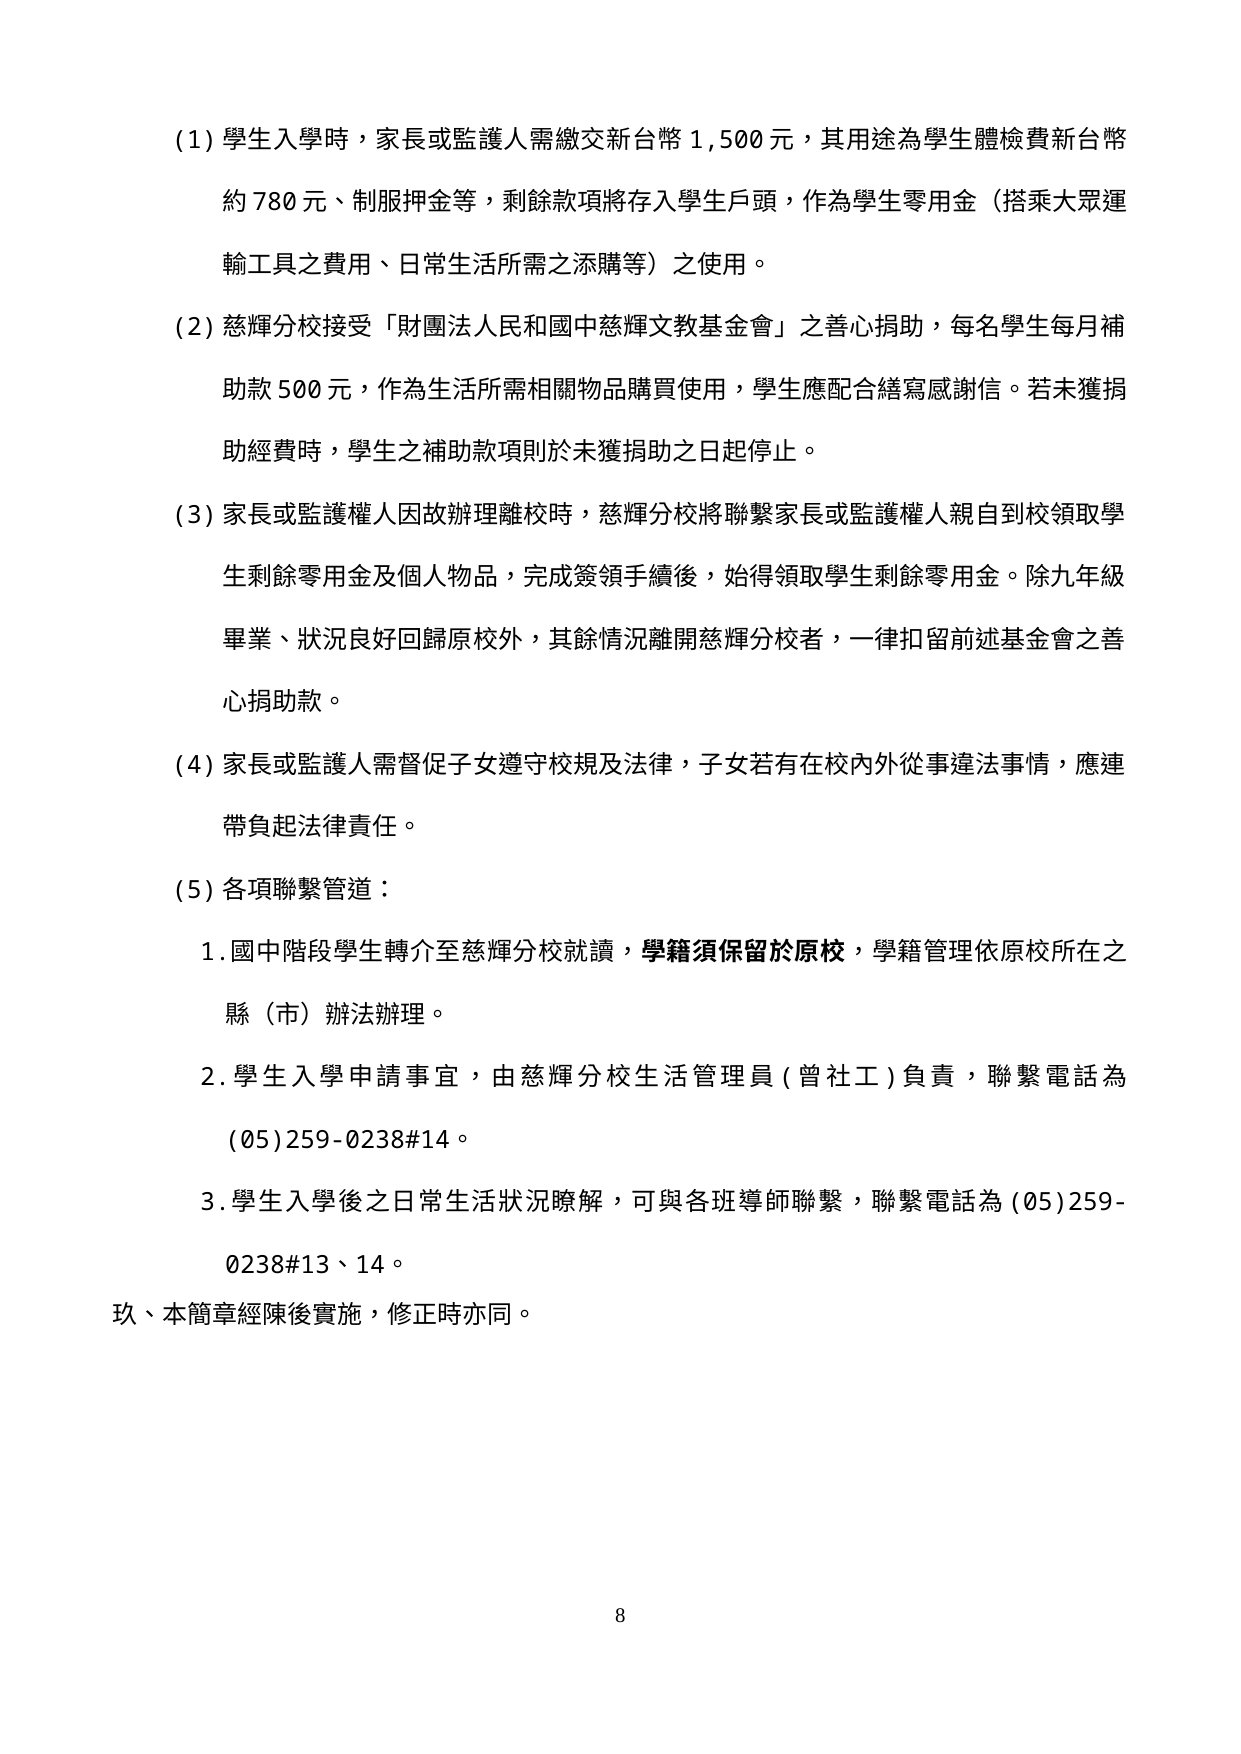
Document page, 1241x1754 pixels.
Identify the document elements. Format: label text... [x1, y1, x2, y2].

text 1.國中階段學生轉介至慈輝分校就讀，學籍須保留於原校，學籍管理依原校所在之縣（市）辦法辦理。 [200, 908, 1128, 1033]
list 學生入學時，家長或監護人需繳交新台幣1,500元，其用途為學生體檢費新台幣約780元、制服押金等，剩餘款項將存入學生戶頭，作為學生零用金（搭乘大眾運輸工具之費用、日常生活所需之添購等）之使用。 [172, 96, 1128, 283]
list 家長或監護人需督促子女遵守校規及法律，子女若有在校內外從事違法事情，應連帶負起法律責任。 [172, 721, 1128, 846]
text 玖、本簡章經陳後實施，修正時亦同。 [112, 1283, 1128, 1333]
list 家長或監護權人因故辦理離校時，慈輝分校將聯繫家長或監護權人親自到校領取學生剩餘零用金及個人物品，完成簽領手續後，始得領取學生剩餘零用金。除九年級畢業、狀況良好回歸原校外，其餘情況離開慈輝分校者，一律扣留前述基金會之善心捐助款。 [172, 471, 1128, 721]
text 2.學生入學申請事宜，由慈輝分校生活管理員(曾社工)負責，聯繫電話為(05)259-0238#14。 [200, 1033, 1128, 1158]
list 各項聯繫管道： [172, 846, 1128, 908]
list 慈輝分校接受「財團法人民和國中慈輝文教基金會」之善心捐助，每名學生每月補助款500元，作為生活所需相關物品購買使用，學生應配合繕寫感謝信。若未獲捐助經費時，學生之補助款項則於未獲捐助之日起停止。 [172, 283, 1128, 471]
text 3.學生入學後之日常生活狀況瞭解，可與各班導師聯繫，聯繫電話為(05)259-0238#13、14。 [200, 1158, 1128, 1283]
